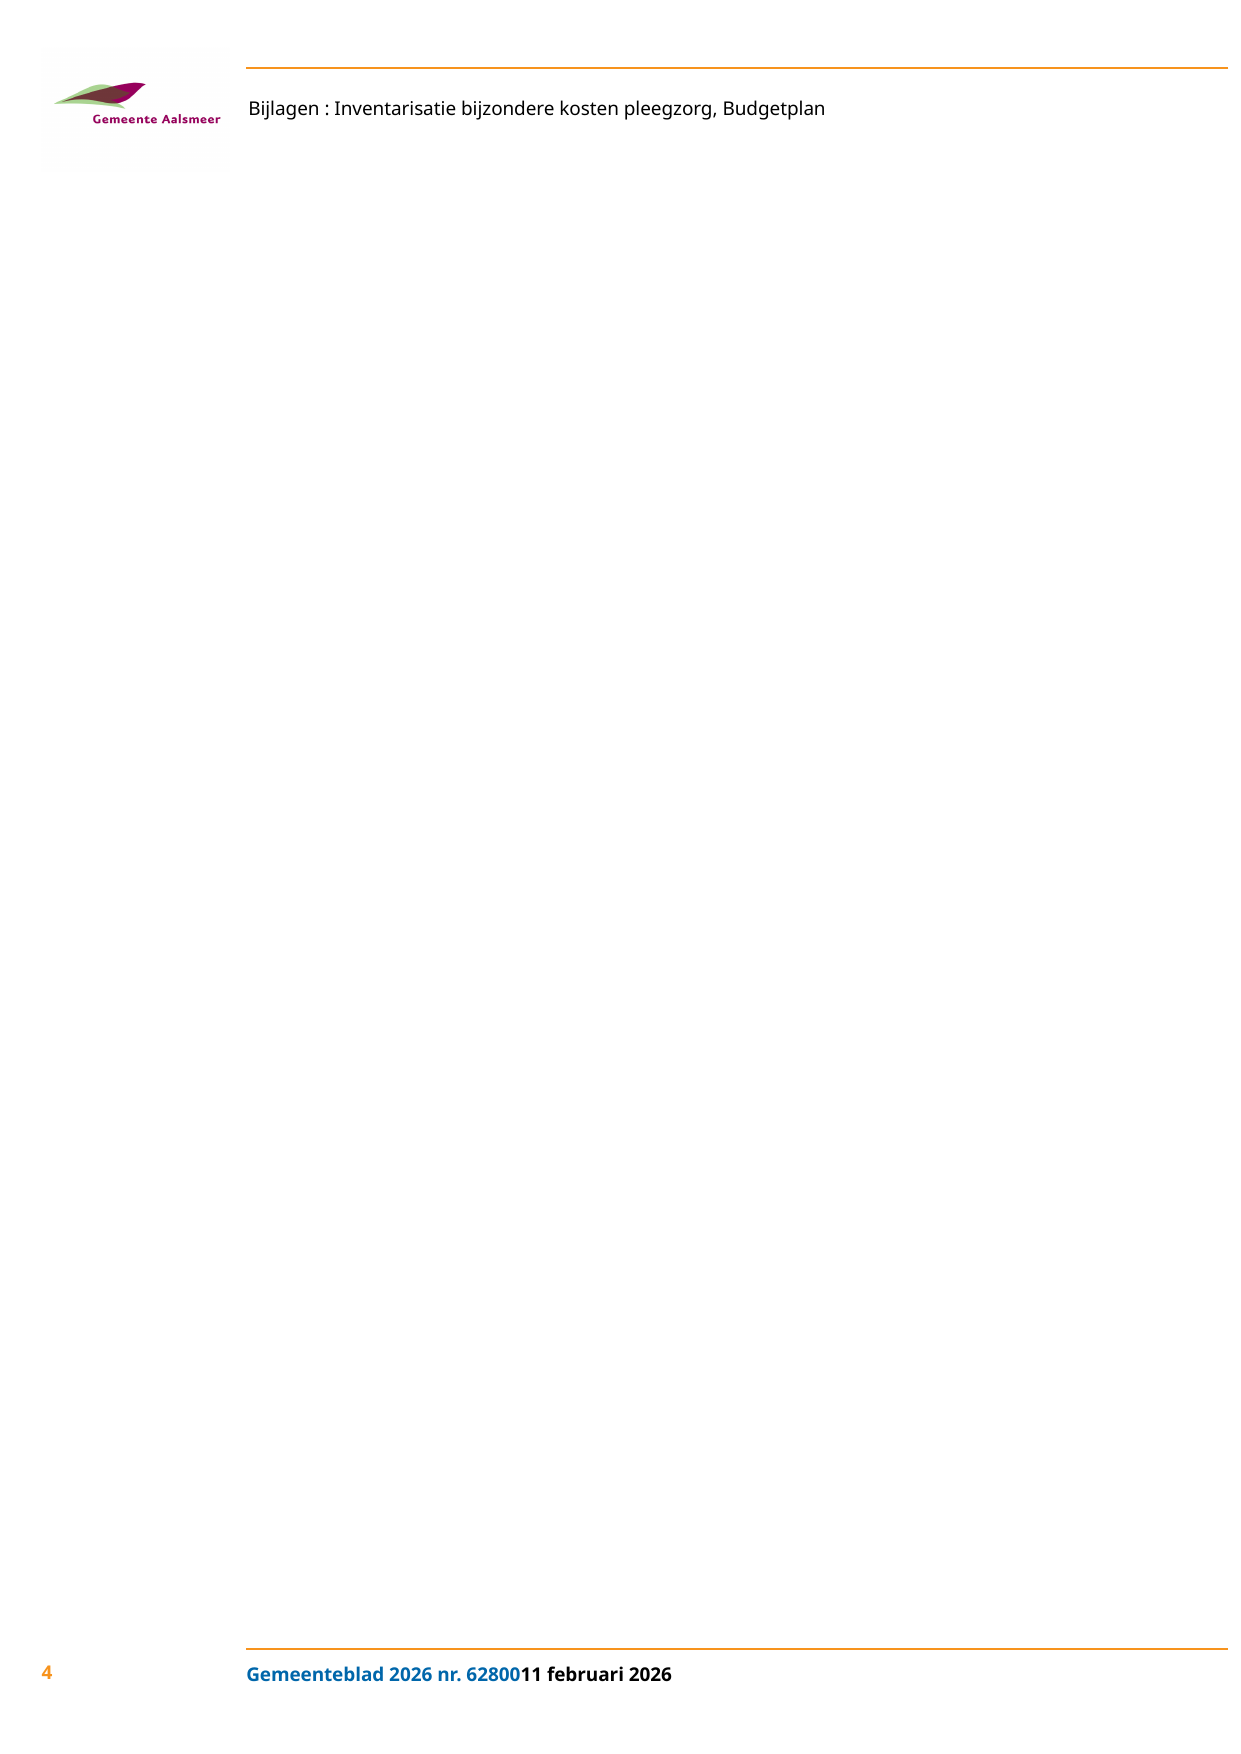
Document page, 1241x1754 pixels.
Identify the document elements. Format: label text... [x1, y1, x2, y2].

picture [41, 47, 231, 172]
text Bijlagen : Inventarisatie bijzondere kosten pleegzorg, Budgetplan [248, 95, 1152, 121]
